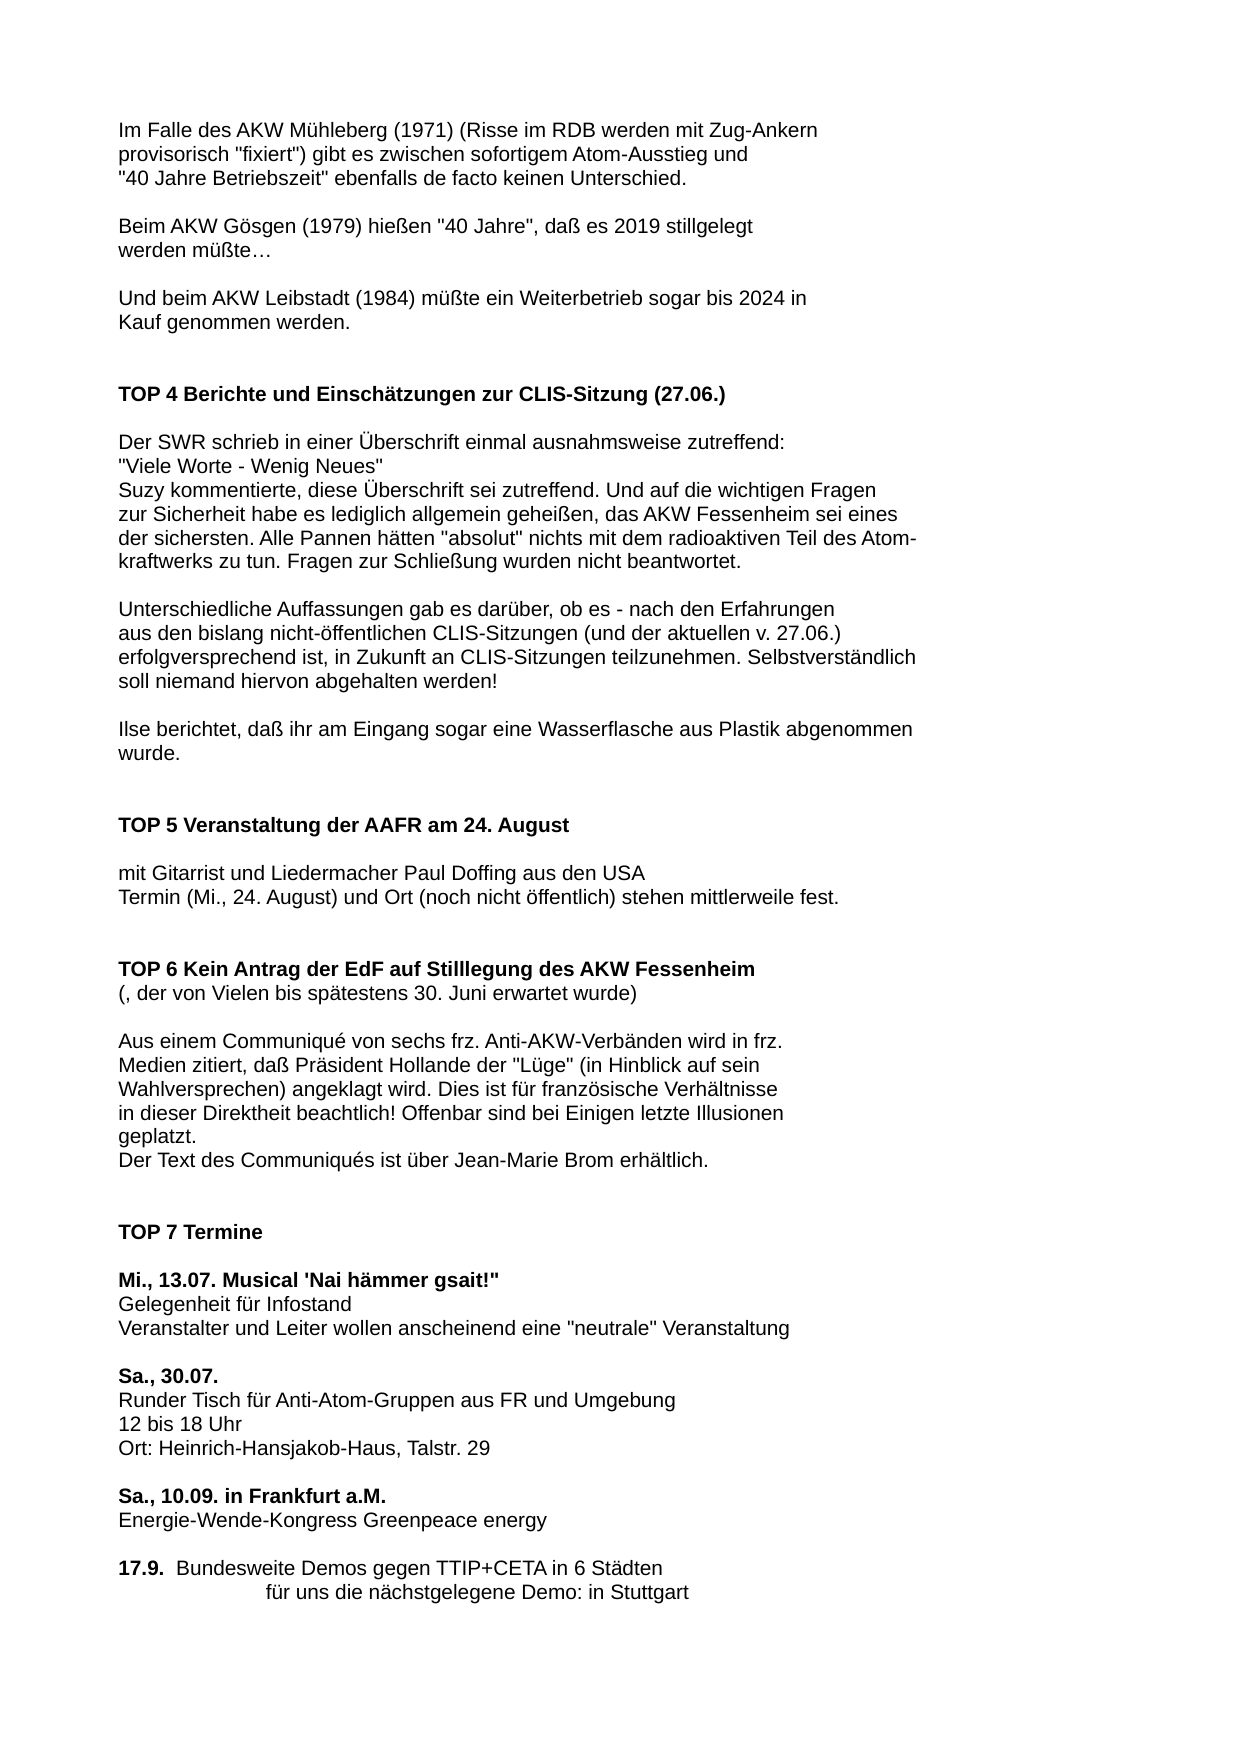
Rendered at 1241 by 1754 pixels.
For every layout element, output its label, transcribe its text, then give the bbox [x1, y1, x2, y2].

text in dieser Direktheit beachtlich! Offenbar sind bei Einigen letzte Illusionen [118, 1100, 1122, 1124]
text werden müßte… [118, 238, 1122, 262]
text Termin (Mi., 24. August) und Ort (noch nicht öffentlich) stehen mittlerweile fest. [118, 885, 1122, 909]
text Gelegenheit für Infostand [118, 1292, 1122, 1316]
text Im Falle des AKW Mühleberg (1971) (Risse im RDB werden mit Zug-Ankern [118, 118, 1122, 142]
text Runder Tisch für Anti-Atom-Gruppen aus FR und Umgebung [118, 1388, 1122, 1412]
text soll niemand hiervon abgehalten werden! [118, 669, 1122, 693]
text Der SWR schrieb in einer Überschrift einmal ausnahmsweise zutreffend: [118, 429, 1122, 453]
text wurde. [118, 741, 1122, 765]
text Beim AKW Gösgen (1979) hießen "40 Jahre", daß es 2019 stillgelegt [118, 214, 1122, 238]
text TOP 4 Berichte und Einschätzungen zur CLIS-Sitzung (27.06.) [118, 382, 1122, 406]
text "Viele Worte - Wenig Neues" [118, 453, 1122, 477]
text TOP 6 Kein Antrag der EdF auf Stilllegung des AKW Fessenheim [118, 957, 1122, 981]
text kraftwerks zu tun. Fragen zur Schließung wurden nicht beantwortet. [118, 549, 1122, 573]
text 17.9. Bundesweite Demos gegen TTIP+CETA in 6 Städten [118, 1556, 1122, 1579]
text mit Gitarrist und Liedermacher Paul Doffing aus den USA [118, 861, 1122, 885]
text TOP 5 Veranstaltung der AAFR am 24. August [118, 813, 1122, 837]
text Ort: Heinrich-Hansjakob-Haus, Talstr. 29 [118, 1436, 1122, 1460]
text Wahlversprechen) angeklagt wird. Dies ist für französische Verhältnisse [118, 1076, 1122, 1100]
text geplatzt. [118, 1124, 1122, 1148]
text Unterschiedliche Auffassungen gab es darüber, ob es - nach den Erfahrungen [118, 597, 1122, 621]
text 12 bis 18 Uhr [118, 1412, 1122, 1436]
text Sa., 10.09. in Frankfurt a.M. [118, 1484, 1122, 1508]
text Aus einem Communiqué von sechs frz. Anti-AKW-Verbänden wird in frz. [118, 1028, 1122, 1052]
text erfolgversprechend ist, in Zukunft an CLIS-Sitzungen teilzunehmen. Selbstverständlich [118, 645, 1122, 669]
text Medien zitiert, daß Präsident Hollande der "Lüge" (in Hinblick auf sein [118, 1052, 1122, 1076]
text Der Text des Communiqués ist über Jean-Marie Brom erhältlich. [118, 1148, 1122, 1172]
text provisorisch "fixiert") gibt es zwischen sofortigem Atom-Ausstieg und [118, 142, 1122, 166]
text Und beim AKW Leibstadt (1984) müßte ein Weiterbetrieb sogar bis 2024 in [118, 286, 1122, 310]
text (, der von Vielen bis spätestens 30. Juni erwartet wurde) [118, 981, 1122, 1004]
text "40 Jahre Betriebszeit" ebenfalls de facto keinen Unterschied. [118, 166, 1122, 190]
text Veranstalter und Leiter wollen anscheinend eine "neutrale" Veranstaltung [118, 1316, 1122, 1340]
text aus den bislang nicht-öffentlichen CLIS-Sitzungen (und der aktuellen v. 27.06.) [118, 621, 1122, 645]
text Energie-Wende-Kongress Greenpeace energy [118, 1508, 1122, 1532]
text Ilse berichtet, daß ihr am Eingang sogar eine Wasserflasche aus Plastik abgenommen [118, 717, 1122, 741]
text der sichersten. Alle Pannen hätten "absolut" nichts mit dem radioaktiven Teil des Atom- [118, 525, 1122, 549]
text zur Sicherheit habe es lediglich allgemein geheißen, das AKW Fessenheim sei eines [118, 501, 1122, 525]
text für uns die nächstgelegene Demo: in Stuttgart [118, 1579, 1122, 1603]
text Mi., 13.07. Musical 'Nai hämmer gsait!" [118, 1268, 1122, 1292]
text Kauf genommen werden. [118, 310, 1122, 334]
text TOP 7 Termine [118, 1220, 1122, 1244]
text Sa., 30.07. [118, 1364, 1122, 1388]
text Suzy kommentierte, diese Überschrift sei zutreffend. Und auf die wichtigen Fragen [118, 477, 1122, 501]
